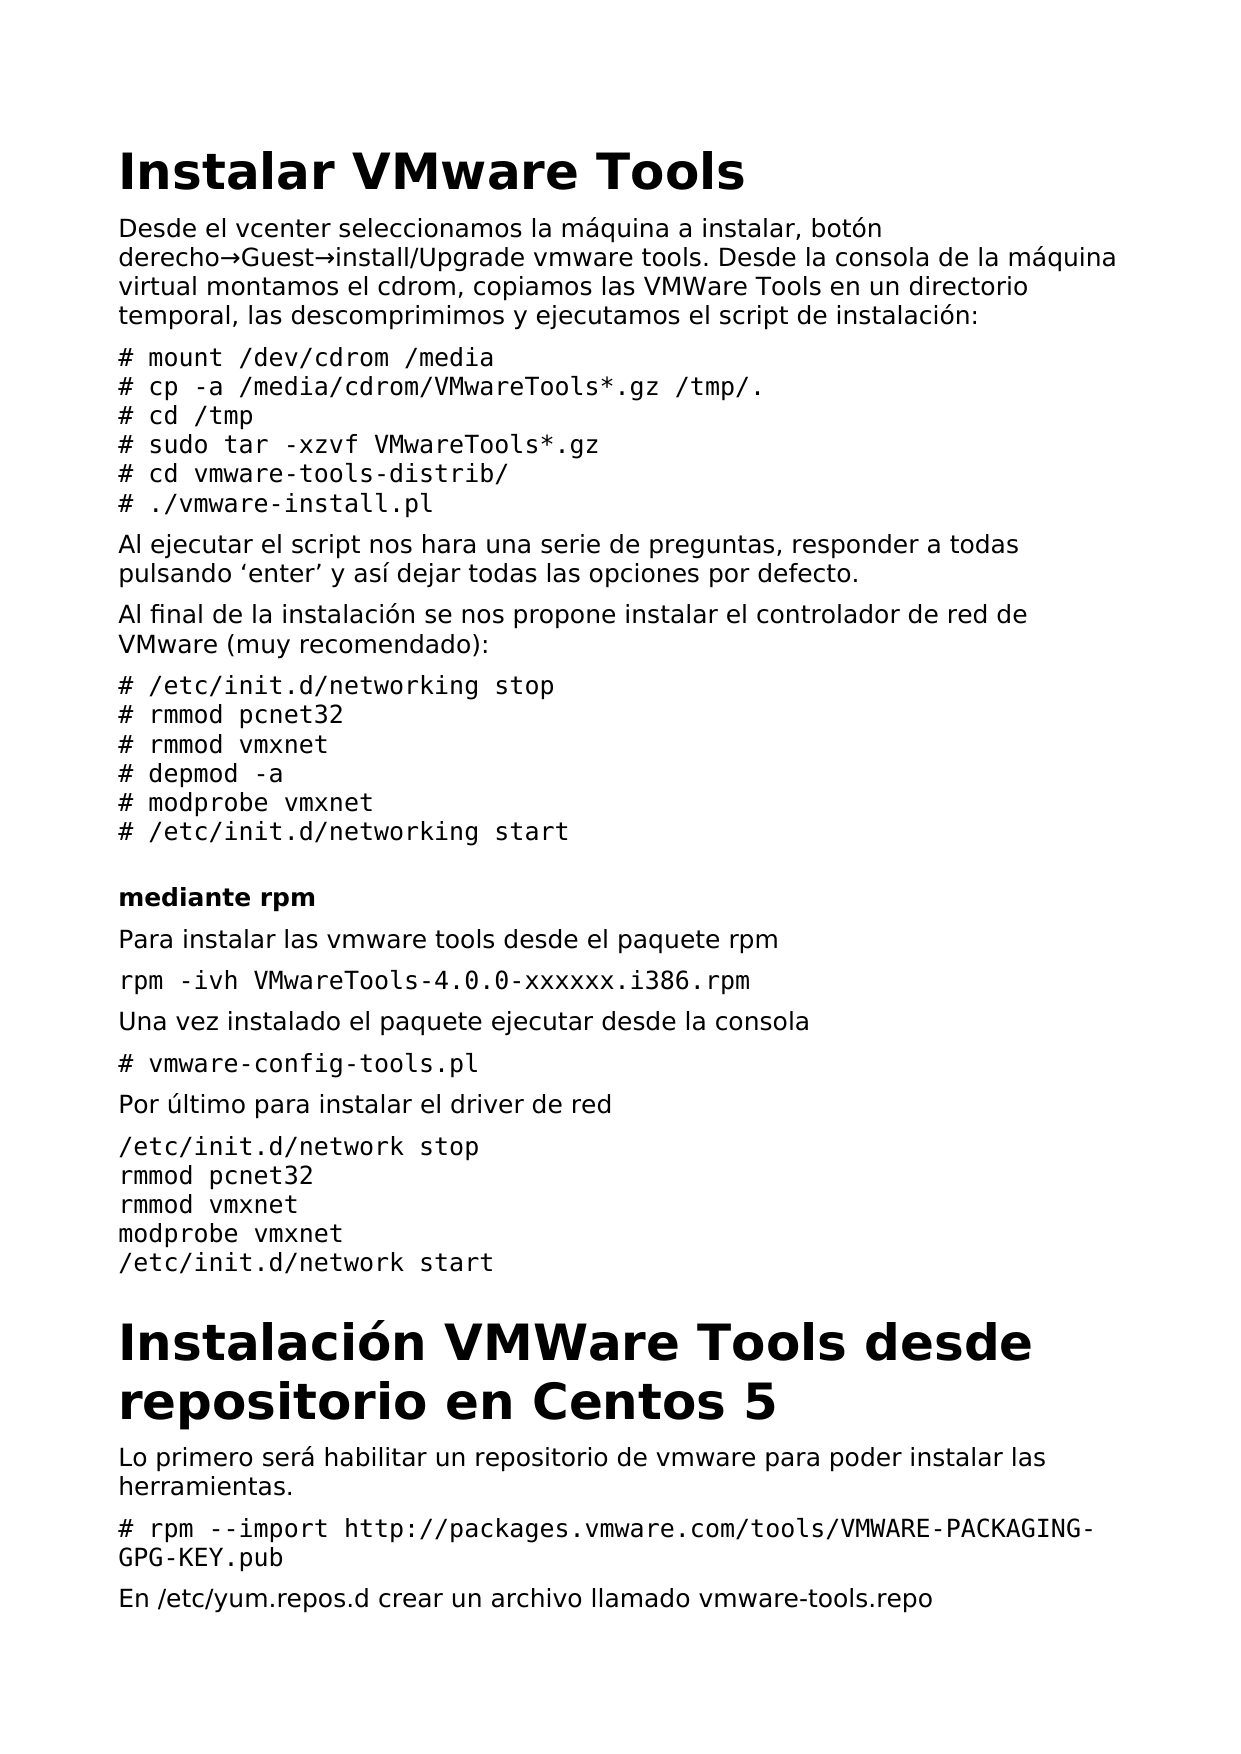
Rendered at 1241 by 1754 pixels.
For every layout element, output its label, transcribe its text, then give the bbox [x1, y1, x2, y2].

text Lo primero será habilitar un repositorio de vmware para poder instalar las herramientas. [118, 1443, 1122, 1502]
text Al ejecutar el script nos hara una serie de preguntas, responder a todas pulsando ‘enter’ y así dejar todas las opciones por defecto. [118, 530, 1122, 588]
text # /etc/init.d/networking stop # rmmod pcnet32 # rmmod vmxnet # depmod -a # modprobe vmxnet # /etc/init.d/networking start [118, 671, 1122, 846]
text /etc/init.d/network stop rmmod pcnet32 rmmod vmxnet modprobe vmxnet /etc/init.d/network start [118, 1132, 1122, 1278]
text Por último para instalar el driver de red [118, 1090, 1122, 1119]
text # vmware-config-tools.pl [118, 1049, 1122, 1078]
text # rpm --import http://packages.vmware.com/tools/VMWARE-PACKAGING-GPG-KEY.pub [118, 1514, 1122, 1572]
text En /etc/yum.repos.d crear un archivo llamado vmware-tools.repo [118, 1584, 1122, 1613]
text # mount /dev/cdrom /media # cp -a /media/cdrom/VMwareTools*.gz /tmp/. # cd /tmp # sudo tar -xzvf VMwareTools*.gz # cd vmware-tools-distrib/ # ./vmware-install.pl [118, 343, 1122, 518]
subtitle Instalar VMware Tools [118, 143, 1122, 201]
subtitle mediante rpm [118, 883, 1122, 912]
text Para instalar las vmware tools desde el paquete rpm [118, 925, 1122, 954]
text rpm -ivh VMwareTools-4.0.0-xxxxxx.i386.rpm [118, 967, 1122, 996]
subtitle Instalación VMWare Tools desde repositorio en Centos 5 [118, 1314, 1122, 1431]
text Al final de la instalación se nos propone instalar el controlador de red de VMware (muy recomendado): [118, 601, 1122, 659]
text Desde el vcenter seleccionamos la máquina a instalar, botón derecho→Guest→install/Upgrade vmware tools. Desde la consola de la máquina virtual montamos el cdrom, copiamos las VMWare Tools en un directorio temporal, las descomprimimos y ejecutamos el script de instalación: [118, 214, 1122, 331]
text Una vez instalado el paquete ejecutar desde la consola [118, 1007, 1122, 1037]
